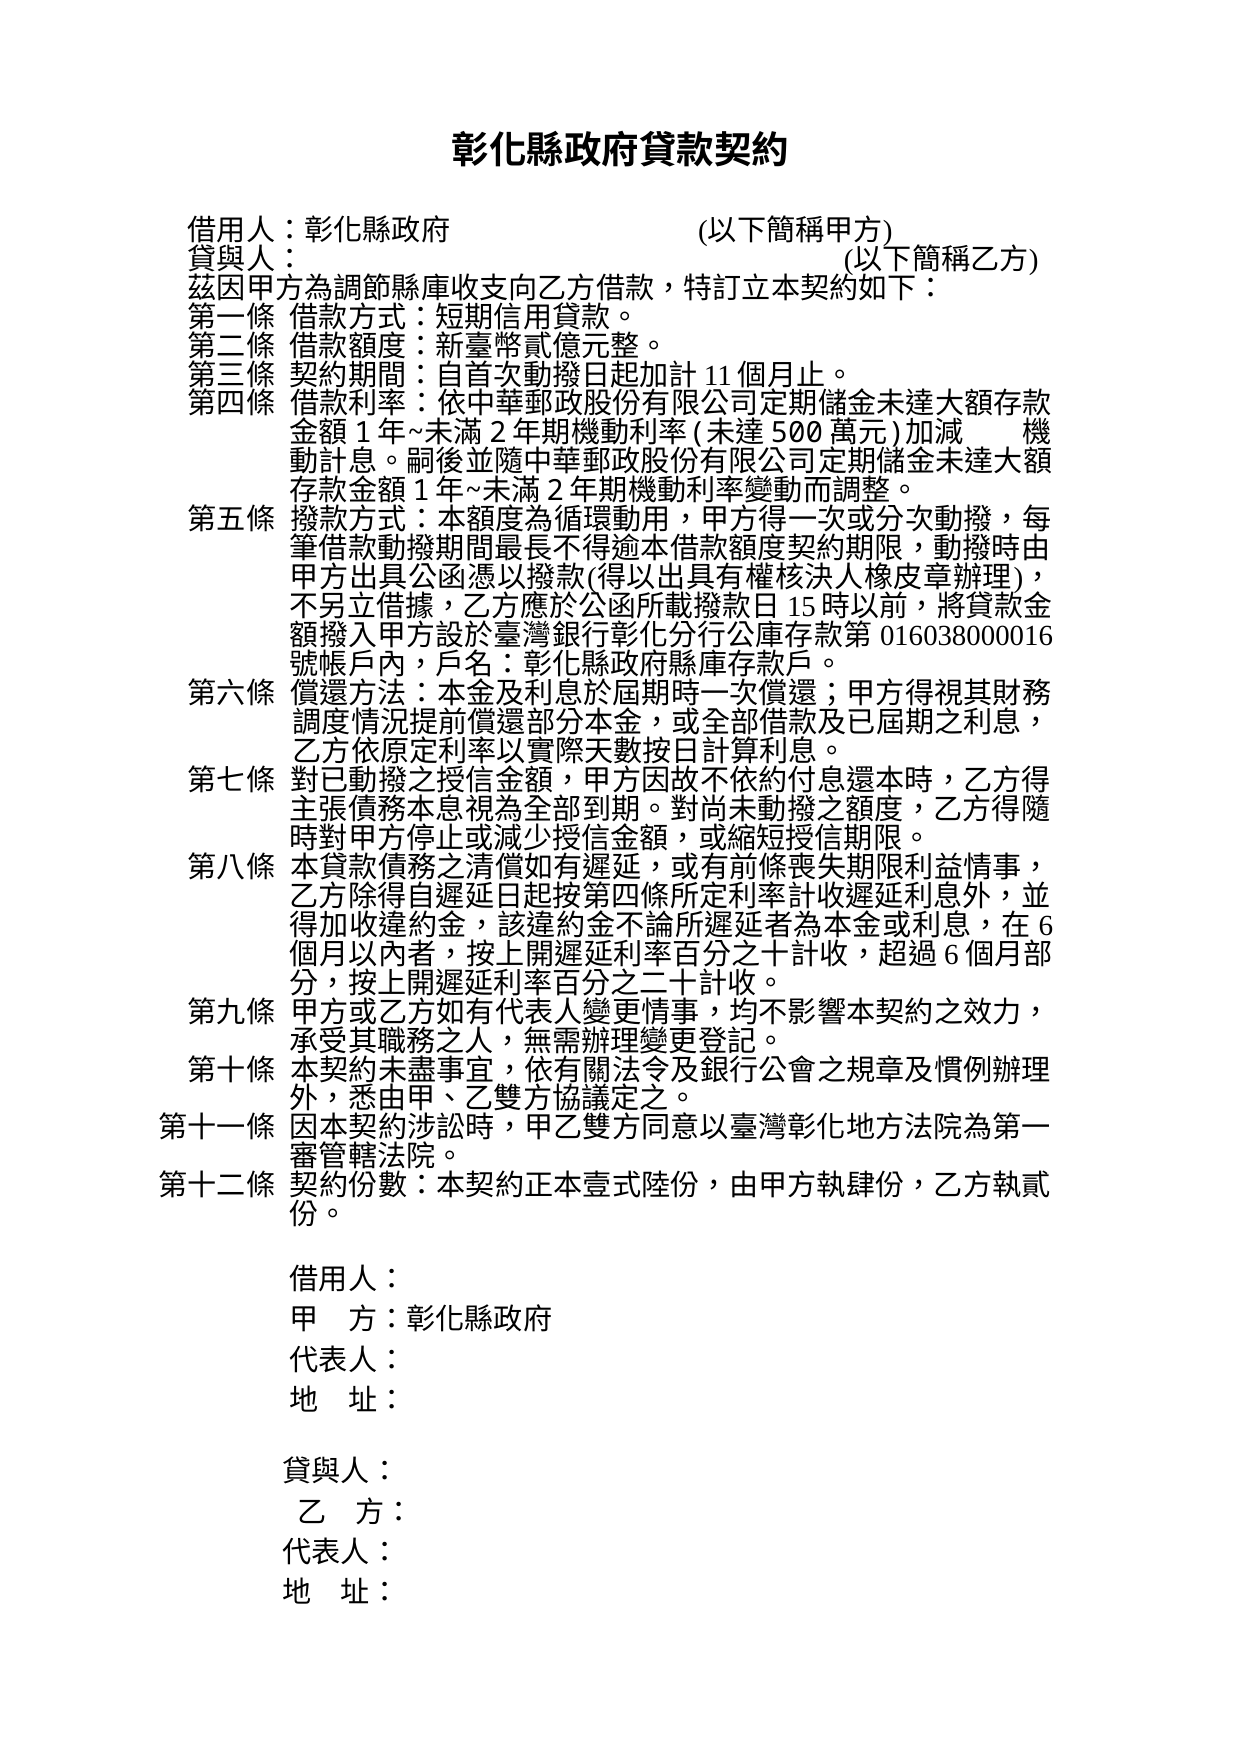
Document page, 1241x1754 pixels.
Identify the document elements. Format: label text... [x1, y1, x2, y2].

text 代表人： [187, 1530, 1053, 1570]
text 第五條 撥款方式：本額度為循環動用，甲方得一次或分次動撥，每筆借款動撥期間最長不得逾本借款額度契約期限，動撥時由甲方出具公函憑以撥款(得以出具有權核決人橡皮章辦理)，不另立借據，乙方應於公函所載撥款日15時以前，將貸款金額撥入甲方設於臺灣銀行彰化分行公庫存款第016038000016號帳戶內，戶名：彰化縣政府縣庫存款戶。 [187, 507, 1053, 680]
text 乙 方： [187, 1490, 1053, 1530]
text 第八條 本貸款債務之清償如有遲延，或有前條喪失期限利益情事，乙方除得自遲延日起按第四條所定利率計收遲延利息外，並得加收違約金，該違約金不論所遲延者為本金或利息，在6個月以內者，按上開遲延利率百分之十計收，超過6個月部分，按上開遲延利率百分之二十計收。 [187, 854, 1053, 999]
text 第二條 借款額度：新臺幣貳億元整。 [187, 333, 1053, 362]
text 第六條 償還方法：本金及利息於屆期時一次償還；甲方得視其財務調度情況提前償還部分本金，或全部借款及已屆期之利息，乙方依原定利率以實際天數按日計算利息。 [187, 680, 1053, 767]
text 貸與人： (以下簡稱乙方) [187, 246, 1053, 275]
text 代表人： [187, 1338, 1053, 1378]
text 第十一條 因本契約涉訟時，甲乙雙方同意以臺灣彰化地方法院為第一審管轄法院。 [158, 1115, 1053, 1173]
text 茲因甲方為調節縣庫收支向乙方借款，特訂立本契約如下： [187, 275, 1053, 304]
text 第四條 借款利率：依中華郵政股份有限公司定期儲金未達大額存款金額1年~未滿2年期機動利率(未達500萬元)加減 機動計息。嗣後並隨中華郵政股份有限公司定期儲金未達大額存款金額1年~未滿2年期機動利率變動而調整。 [187, 391, 1053, 507]
text 甲 方：彰化縣政府 [187, 1298, 1053, 1338]
text 第一條 借款方式：短期信用貸款。 [187, 304, 1053, 333]
text 第三條 契約期間：自首次動撥日起加計11個月止。 [187, 362, 1053, 391]
text 借用人： [187, 1258, 1053, 1298]
text 第十二條 契約份數：本契約正本壹式陸份，由甲方執肆份，乙方執貳份。 [158, 1173, 1053, 1231]
text 第十條 本契約未盡事宜，依有關法令及銀行公會之規章及慣例辦理外，悉由甲、乙雙方協議定之。 [187, 1057, 1053, 1115]
text 貸與人： [187, 1450, 1053, 1490]
text 第九條 甲方或乙方如有代表人變更情事，均不影響本契約之效力，承受其職務之人，無需辦理變更登記。 [187, 999, 1053, 1057]
text 第七條 對已動撥之授信金額，甲方因故不依約付息還本時，乙方得主張債務本息視為全部到期。對尚未動撥之額度，乙方得隨時對甲方停止或減少授信金額，或縮短授信期限。 [187, 767, 1053, 854]
text 彰化縣政府貸款契約 [187, 119, 1053, 174]
text 借用人：彰化縣政府 (以下簡稱甲方) [187, 217, 1053, 246]
text 地 址： [187, 1378, 1053, 1418]
text 地 址： [187, 1570, 1053, 1610]
